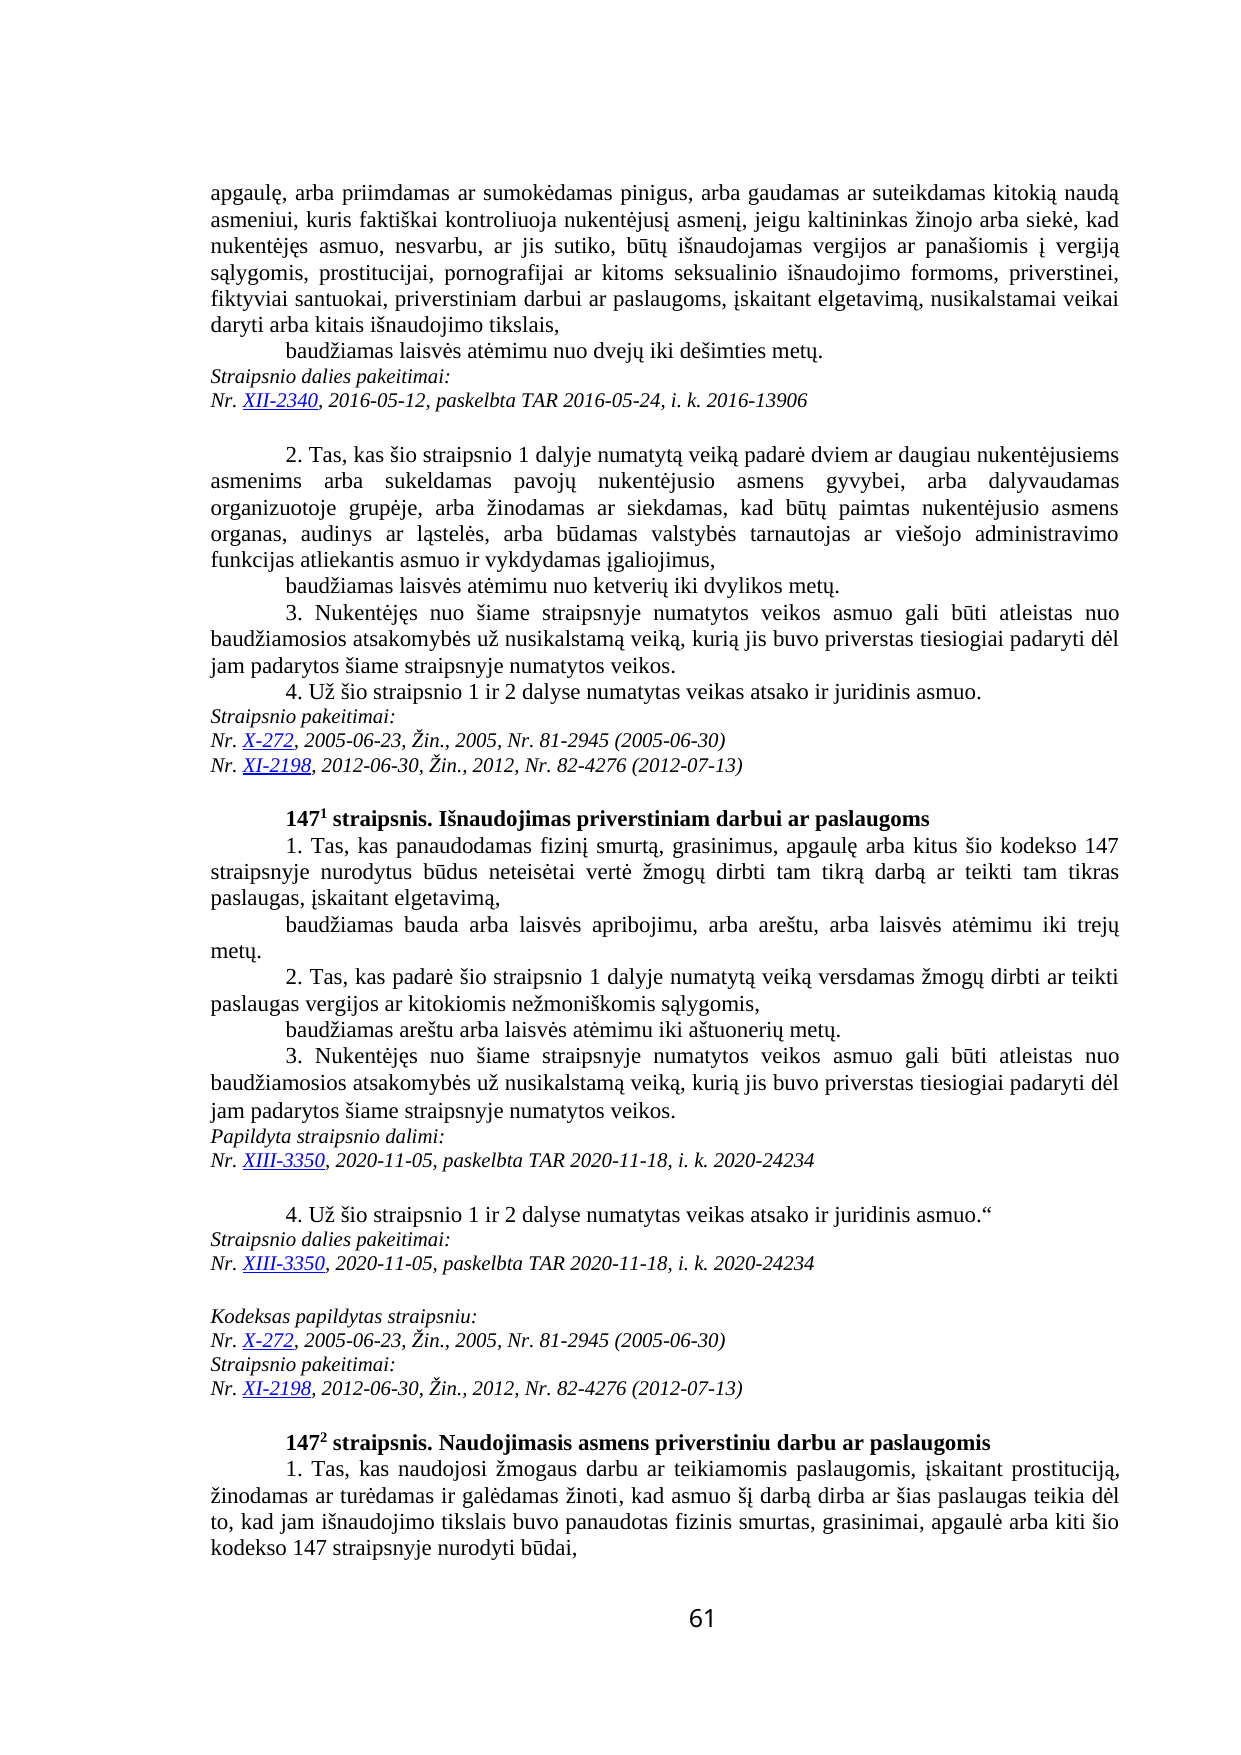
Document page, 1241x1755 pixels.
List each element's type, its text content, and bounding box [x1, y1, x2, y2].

text Nr. XII-2340, 2016-05-12, paskelbta TAR 2016-05-24, i. k. 2016-13906 [210, 388, 1120, 412]
text 2. Tas, kas padarė šio straipsnio 1 dalyje numatytą veiką versdamas žmogų dirbti ar teikti paslaugas vergijos ar kitokiomis nežmoniškomis sąlygomis, [210, 963, 1120, 1016]
text 1471 straipsnis. Išnaudojimas priverstiniam darbui ar paslaugoms [210, 805, 1120, 832]
text Straipsnio dalies pakeitimai: [210, 364, 1120, 388]
text Papildyta straipsnio dalimi: [210, 1124, 1120, 1148]
text Nr. XIII-3350, 2020-11-05, paskelbta TAR 2020-11-18, i. k. 2020-24234 [210, 1251, 1120, 1275]
text Nr. XI-2198, 2012-06-30, Žin., 2012, Nr. 82-4276 (2012-07-13) [210, 752, 1120, 777]
text 4. Už šio straipsnio 1 ir 2 dalyse numatytas veikas atsako ir juridinis asmuo. [210, 678, 1120, 704]
text Kodeksas papildytas straipsniu: [210, 1304, 1120, 1328]
text apgaulę, arba priimdamas ar sumokėdamas pinigus, arba gaudamas ar suteikdamas kitokią naudą asmeniui, kuris faktiškai kontroliuoja nukentėjusį asmenį, jeigu kaltininkas žinojo arba siekė, kad nukentėjęs asmuo, nesvarbu, ar jis sutiko, būtų išnaudojamas vergijos ar panašiomis į vergiją sąlygomis, prostitucijai, pornografijai ar kitoms seksualinio išnaudojimo formoms, priverstinei, fiktyviai santuokai, priverstiniam darbui ar paslaugoms, įskaitant elgetavimą, nusikalstamai veikai daryti arba kitais išnaudojimo tikslais, [210, 179, 1120, 338]
text 4. Už šio straipsnio 1 ir 2 dalyse numatytas veikas atsako ir juridinis asmuo.“ [210, 1201, 1120, 1227]
text Straipsnio pakeitimai: [210, 1352, 1120, 1376]
text 1. Tas, kas panaudodamas fizinį smurtą, grasinimus, apgaulę arba kitus šio kodekso 147 straipsnyje nurodytus būdus neteisėtai vertė žmogų dirbti tam tikrą darbą ar teikti tam tikras paslaugas, įskaitant elgetavimą, [210, 832, 1120, 911]
text Nr. XIII-3350, 2020-11-05, paskelbta TAR 2020-11-18, i. k. 2020-24234 [210, 1148, 1120, 1172]
text baudžiamas areštu arba laisvės atėmimu iki aštuonerių metų. [210, 1016, 1120, 1042]
text 2. Tas, kas šio straipsnio 1 dalyje numatytą veiką padarė dviem ar daugiau nukentėjusiems asmenims arba sukeldamas pavojų nukentėjusio asmens gyvybei, arba dalyvaudamas organizuotoje grupėje, arba žinodamas ar siekdamas, kad būtų paimtas nukentėjusio asmens organas, audinys ar ląstelės, arba būdamas valstybės tarnautojas ar viešojo administravimo funkcijas atliekantis asmuo ir vykdydamas įgaliojimus, [210, 441, 1120, 573]
text Straipsnio dalies pakeitimai: [210, 1227, 1120, 1251]
text Nr. X-272, 2005-06-23, Žin., 2005, Nr. 81-2945 (2005-06-30) [210, 728, 1120, 752]
text 1. Tas, kas naudojosi žmogaus darbu ar teikiamomis paslaugomis, įskaitant prostituciją, žinodamas ar turėdamas ir galėdamas žinoti, kad asmuo šį darbą dirba ar šias paslaugas teikia dėl to, kad jam išnaudojimo tikslais buvo panaudotas fizinis smurtas, grasinimai, apgaulė arba kiti šio kodekso 147 straipsnyje nurodyti būdai, [210, 1455, 1120, 1561]
text 3. Nukentėjęs nuo šiame straipsnyje numatytos veikos asmuo gali būti atleistas nuo baudžiamosios atsakomybės už nusikalstamą veiką, kurią jis buvo priverstas tiesiogiai padaryti dėl jam padarytos šiame straipsnyje numatytos veikos. [210, 1042, 1120, 1124]
text Nr. XI-2198, 2012-06-30, Žin., 2012, Nr. 82-4276 (2012-07-13) [210, 1376, 1120, 1400]
text baudžiamas laisvės atėmimu nuo dvejų iki dešimties metų. [210, 338, 1120, 364]
text 3. Nukentėjęs nuo šiame straipsnyje numatytos veikos asmuo gali būti atleistas nuo baudžiamosios atsakomybės už nusikalstamą veiką, kurią jis buvo priverstas tiesiogiai padaryti dėl jam padarytos šiame straipsnyje numatytos veikos. [210, 599, 1120, 678]
text baudžiamas bauda arba laisvės apribojimu, arba areštu, arba laisvės atėmimu iki trejų metų. [210, 911, 1120, 963]
text baudžiamas laisvės atėmimu nuo ketverių iki dvylikos metų. [210, 573, 1120, 599]
text Straipsnio pakeitimai: [210, 704, 1120, 728]
text 1472 straipsnis. Naudojimasis asmens priverstiniu darbu ar paslaugomis [210, 1429, 1120, 1455]
text Nr. X-272, 2005-06-23, Žin., 2005, Nr. 81-2945 (2005-06-30) [210, 1328, 1120, 1352]
